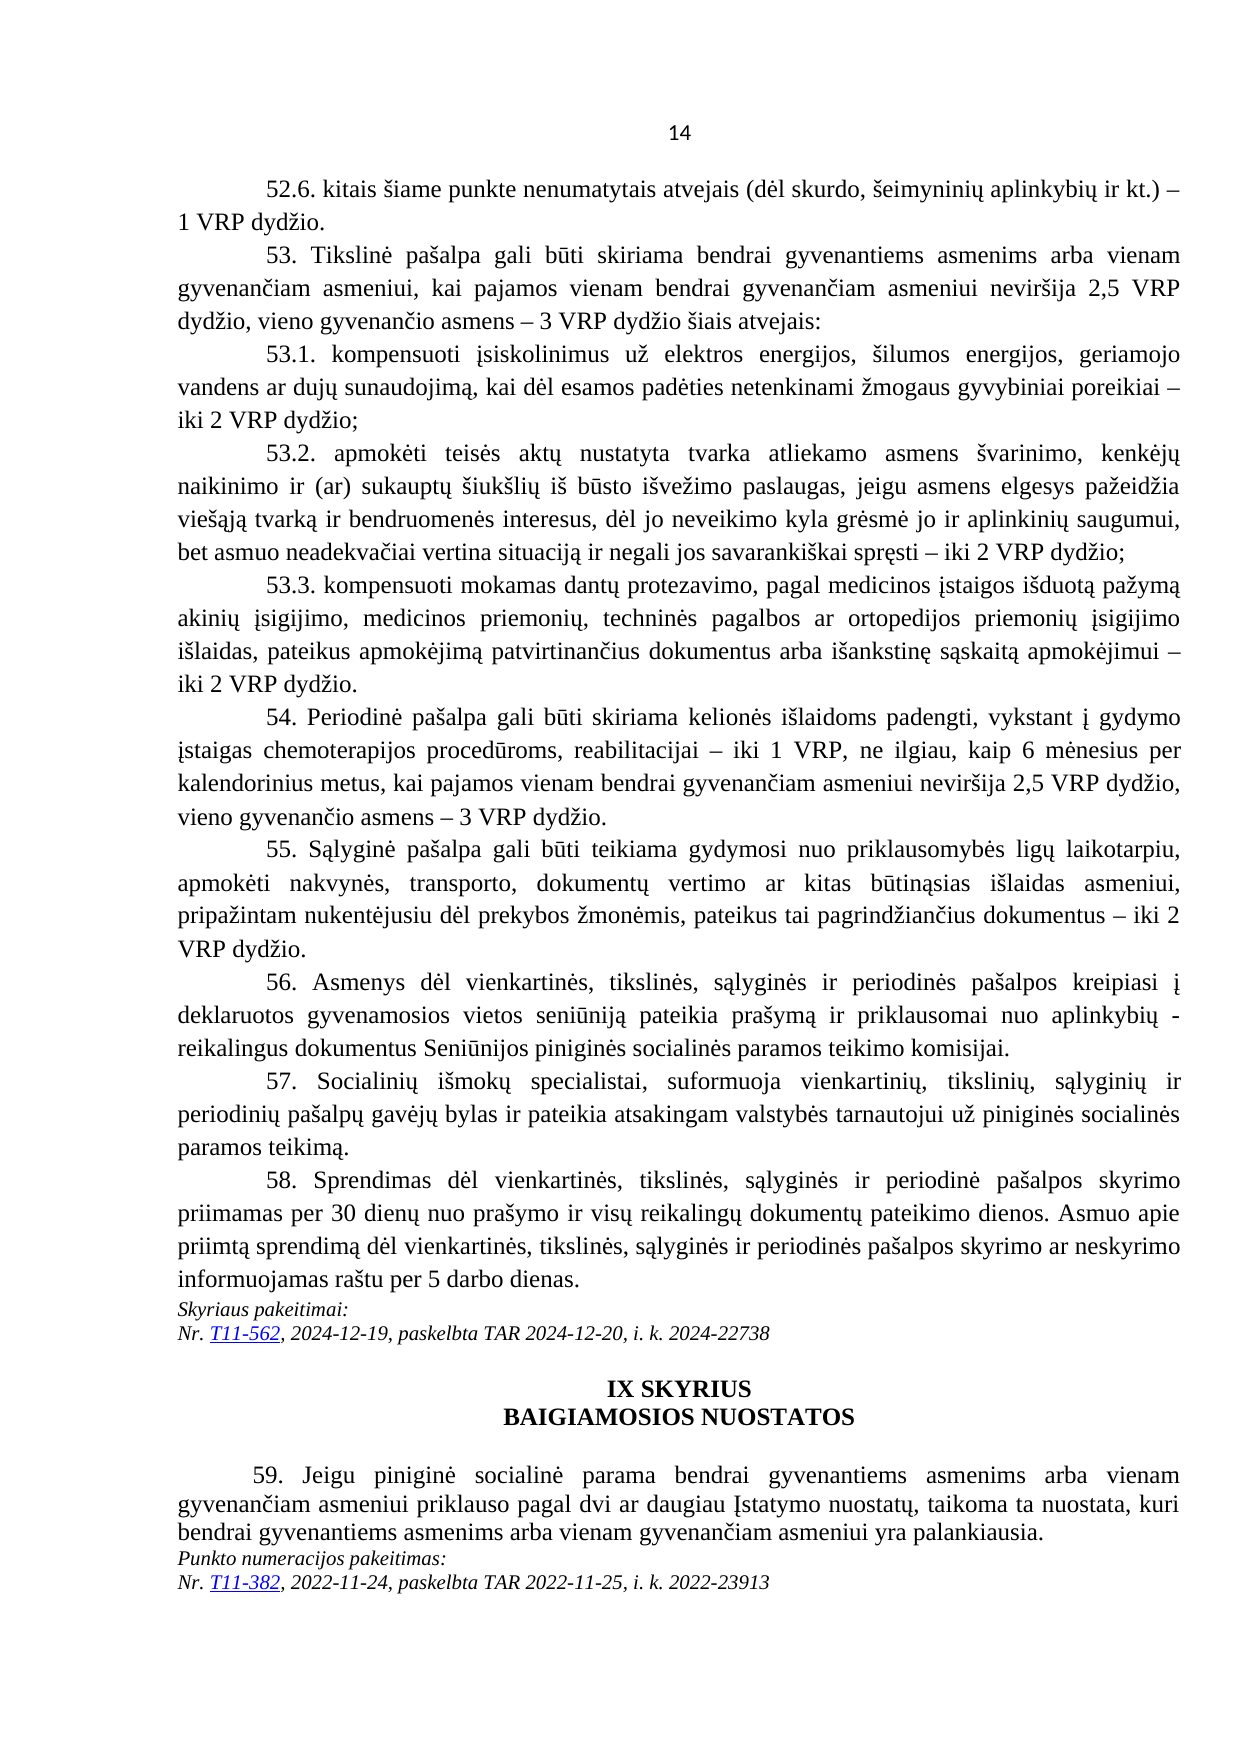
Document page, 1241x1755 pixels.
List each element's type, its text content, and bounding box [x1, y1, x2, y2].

text 53. Tikslinė pašalpa gali būti skiriama bendrai gyvenantiems asmenims arba vienam gyvenančiam asmeniui, kai pajamos vienam bendrai gyvenančiam asmeniui neviršija 2,5 VRP dydžio, vieno gyvenančio asmens – 3 VRP dydžio šiais atvejais: [177, 240, 1181, 335]
text 59. Jeigu piniginė socialinė parama bendrai gyvenantiems asmenims arba vienam gyvenančiam asmeniui priklauso pagal dvi ar daugiau Įstatymo nuostatų, taikoma ta nuostata, kuri bendrai gyvenantiems asmenims arba vienam gyvenančiam asmeniui yra palankiausia. [177, 1460, 1181, 1546]
text IX SKYRIUS [177, 1374, 1181, 1402]
text 55. Sąlyginė pašalpa gali būti teikiama gydymosi nuo priklausomybės ligų laikotarpiu, apmokėti nakvynės, transporto, dokumentų vertimo ar kitas būtinąsias išlaidas asmeniui, pripažintam nukentėjusiu dėl prekybos žmonėmis, pateikus tai pagrindžiančius dokumentus – iki 2 VRP dydžio. [177, 834, 1181, 962]
text Skyriaus pakeitimai: [177, 1297, 1181, 1321]
text Nr. T11-382, 2022-11-24, paskelbta TAR 2022-11-25, i. k. 2022-23913 [177, 1570, 1181, 1594]
text 52.6. kitais šiame punkte nenumatytais atvejais (dėl skurdo, šeimyninių aplinkybių ir kt.) – 1 VRP dydžio. [177, 174, 1181, 236]
text 53.1. kompensuoti įsiskolinimus už elektros energijos, šilumos energijos, geriamojo vandens ar dujų sunaudojimą, kai dėl esamos padėties netenkinami žmogaus gyvybiniai poreikiai – iki 2 VRP dydžio; [177, 339, 1181, 434]
text BAIGIAMOSIOS NUOSTATOS [177, 1402, 1181, 1431]
text 53.3. kompensuoti mokamas dantų protezavimo, pagal medicinos įstaigos išduotą pažymą akinių įsigijimo, medicinos priemonių, techninės pagalbos ar ortopedijos priemonių įsigijimo išlaidas, pateikus apmokėjimą patvirtinančius dokumentus arba išankstinę sąskaitą apmokėjimui – iki 2 VRP dydžio. [177, 570, 1181, 698]
text 57. Socialinių išmokų specialistai, suformuoja vienkartinių, tikslinių, sąlyginių ir periodinių pašalpų gavėjų bylas ir pateikia atsakingam valstybės tarnautojui už piniginės socialinės paramos teikimą. [177, 1066, 1181, 1161]
text Nr. T11-562, 2024-12-19, paskelbta TAR 2024-12-20, i. k. 2024-22738 [177, 1321, 1181, 1345]
text 58. Sprendimas dėl vienkartinės, tikslinės, sąlyginės ir periodinė pašalpos skyrimo priimamas per 30 dienų nuo prašymo ir visų reikalingų dokumentų pateikimo dienos. Asmuo apie priimtą sprendimą dėl vienkartinės, tikslinės, sąlyginės ir periodinės pašalpos skyrimo ar neskyrimo informuojamas raštu per 5 darbo dienas. [177, 1165, 1181, 1293]
text 53.2. apmokėti teisės aktų nustatyta tvarka atliekamo asmens švarinimo, kenkėjų naikinimo ir (ar) sukauptų šiukšlių iš būsto išvežimo paslaugas, jeigu asmens elgesys pažeidžia viešąją tvarką ir bendruomenės interesus, dėl jo neveikimo kyla grėsmė jo ir aplinkinių saugumui, bet asmuo neadekvačiai vertina situaciją ir negali jos savarankiškai spręsti – iki 2 VRP dydžio; [177, 438, 1181, 566]
text 56. Asmenys dėl vienkartinės, tikslinės, sąlyginės ir periodinės pašalpos kreipiasi į deklaruotos gyvenamosios vietos seniūniją pateikia prašymą ir priklausomai nuo aplinkybių - reikalingus dokumentus Seniūnijos piniginės socialinės paramos teikimo komisijai. [177, 967, 1181, 1061]
text 54. Periodinė pašalpa gali būti skiriama kelionės išlaidoms padengti, vykstant į gydymo įstaigas chemoterapijos procedūroms, reabilitacijai – iki 1 VRP, ne ilgiau, kaip 6 mėnesius per kalendorinius metus, kai pajamos vienam bendrai gyvenančiam asmeniui neviršija 2,5 VRP dydžio, vieno gyvenančio asmens – 3 VRP dydžio. [177, 702, 1181, 830]
text Punkto numeracijos pakeitimas: [177, 1546, 1181, 1570]
